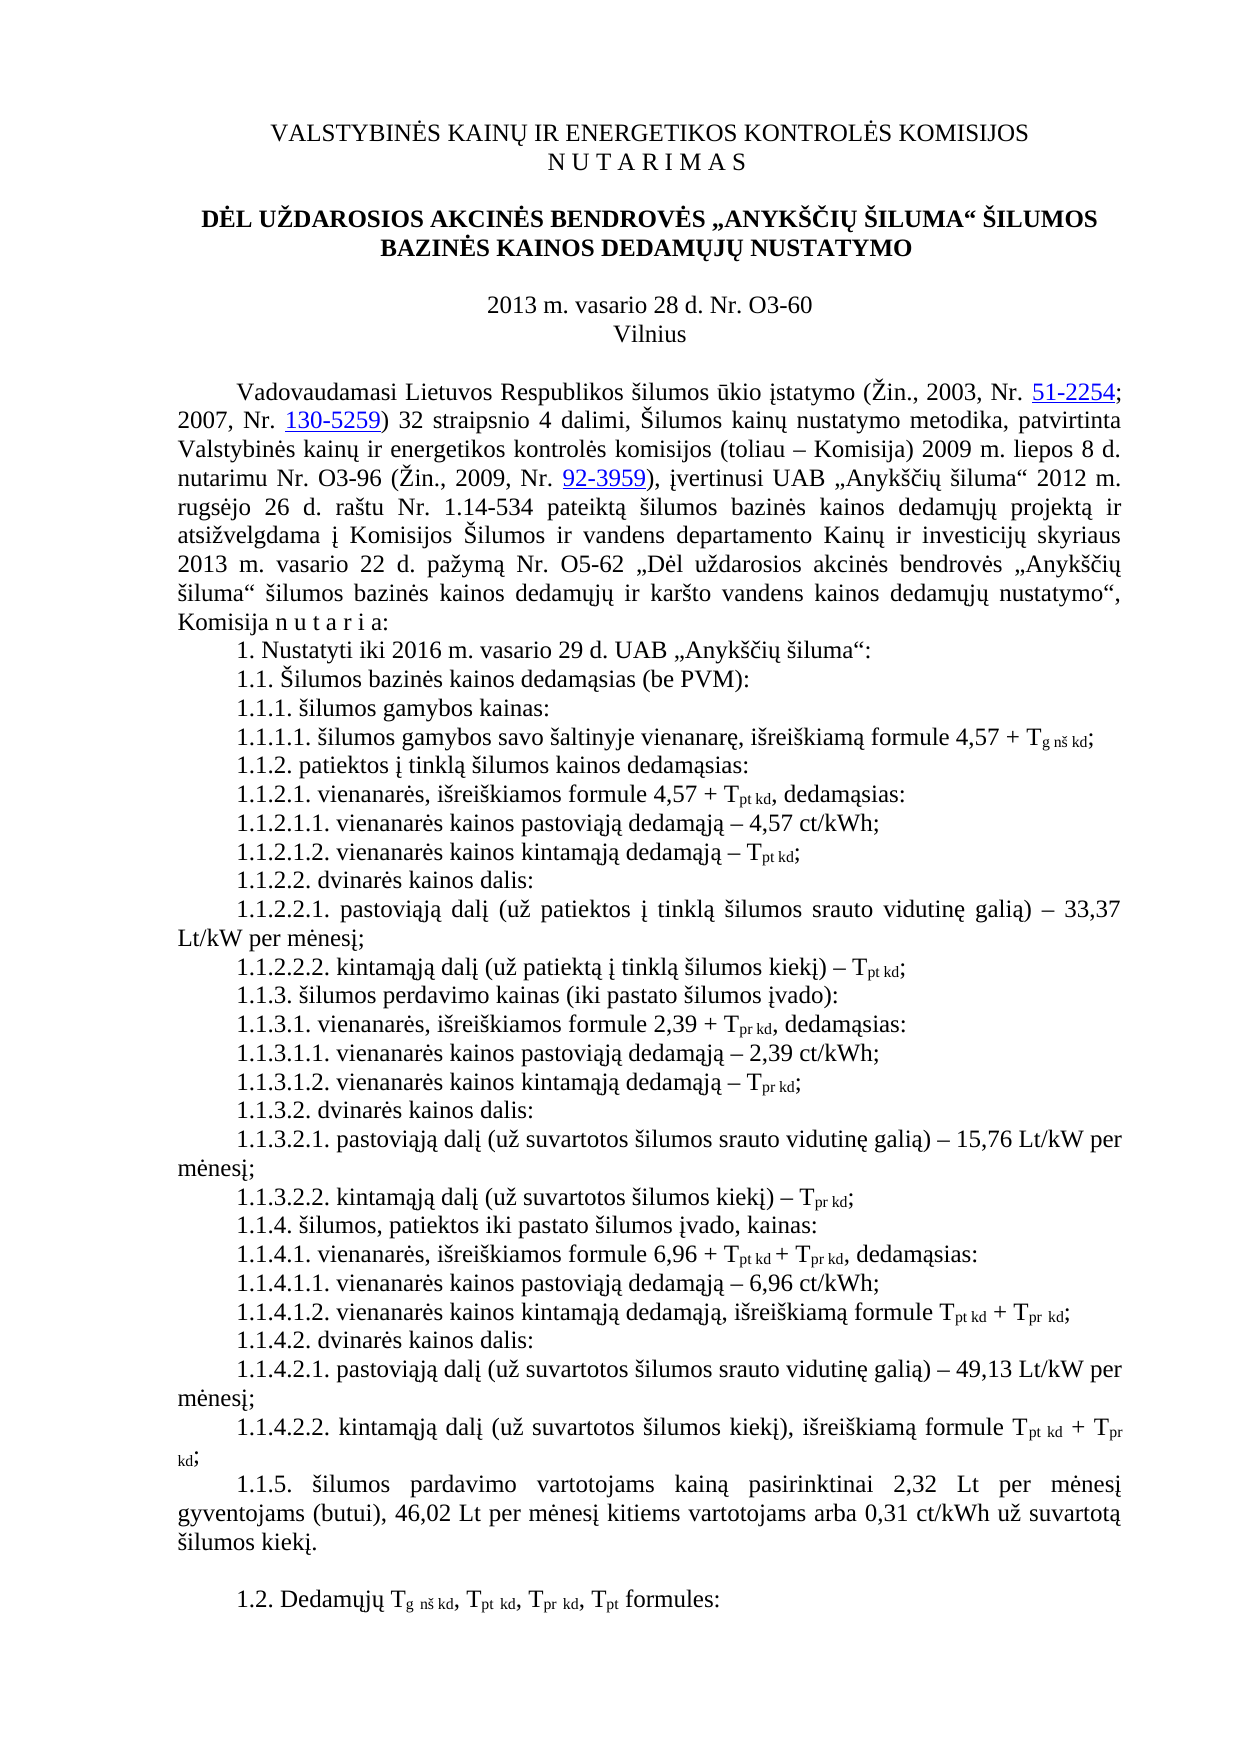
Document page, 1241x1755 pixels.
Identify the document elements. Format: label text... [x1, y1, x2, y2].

text 1.1.3.2. dvinarės kainos dalis: [177, 1096, 1122, 1124]
text 1.1.2.1.2. vienanarės kainos kintamąją dedamąją – Tpt kd; [177, 837, 1122, 866]
text 1.1.4.1.1. vienanarės kainos pastoviąją dedamąją – 6,96 ct/kWh; [177, 1268, 1122, 1297]
text 1.1.1. šilumos gamybos kainas: [177, 693, 1122, 722]
text 2013 m. vasario 28 d. Nr. O3-60 [177, 291, 1122, 319]
text 1.1.5. šilumos pardavimo vartotojams kainą pasirinktinai 2,32 Lt per mėnesį gyventojams (butui), 46,02 Lt per mėnesį kitiems vartotojams arba 0,31 ct/kWh už suvartotą šilumos kiekį. [177, 1469, 1122, 1556]
text 1.1.4.1.2. vienanarės kainos kintamąją dedamąją, išreiškiamą formule Tpt kd + Tpr kd; [177, 1297, 1122, 1326]
text 1.1.3.1.2. vienanarės kainos kintamąją dedamąją – Tpr kd; [177, 1067, 1122, 1096]
text 1.1.2.2.2. kintamąją dalį (už patiektą į tinklą šilumos kiekį) – Tpt kd; [177, 952, 1122, 981]
text 1.1.4.2. dvinarės kainos dalis: [177, 1326, 1122, 1354]
text 1.1.4.1. vienanarės, išreiškiamos formule 6,96 + Tpt kd + Tpr kd, dedamąsias: [177, 1239, 1122, 1268]
text 1.2. Dedamųjų Tg nš kd, Tpt kd, Tpr kd, Tpt formules: [177, 1584, 1122, 1613]
text 1. Nustatyti iki 2016 m. vasario 29 d. UAB „Anykščių šiluma“: [177, 636, 1122, 664]
text 1.1.4. šilumos, patiektos iki pastato šilumos įvado, kainas: [177, 1211, 1122, 1239]
text 1.1.3. šilumos perdavimo kainas (iki pastato šilumos įvado): [177, 981, 1122, 1009]
text 1.1.2.1.1. vienanarės kainos pastoviąją dedamąją – 4,57 ct/kWh; [177, 808, 1122, 837]
text 1.1.3.2.2. kintamąją dalį (už suvartotos šilumos kiekį) – Tpr kd; [177, 1182, 1122, 1211]
text Vadovaudamasi Lietuvos Respublikos šilumos ūkio įstatymo (Žin., 2003, Nr. 51-2254; 2007, Nr. 130-5259) 32 straipsnio 4 dalimi, Šilumos kainų nustatymo metodika, patvirtinta Valstybinės kainų ir energetikos kontrolės komisijos (toliau – Komisija) 2009 m. liepos 8 d. nutarimu Nr. O3-96 (Žin., 2009, Nr. 92-3959), įvertinusi UAB „Anykščių šiluma“ 2012 m. rugsėjo 26 d. raštu Nr. 1.14-534 pateiktą šilumos bazinės kainos dedamųjų projektą ir atsižvelgdama į Komisijos Šilumos ir vandens departamento Kainų ir investicijų skyriaus 2013 m. vasario 22 d. pažymą Nr. O5-62 „Dėl uždarosios akcinės bendrovės „Anykščių šiluma“ šilumos bazinės kainos dedamųjų ir karšto vandens kainos dedamųjų nustatymo“, Komisija n u t a r i a: [177, 377, 1122, 636]
text 1.1.1.1. šilumos gamybos savo šaltinyje vienanarę, išreiškiamą formule 4,57 + Tg nš kd; [177, 722, 1122, 751]
text 1.1.2. patiektos į tinklą šilumos kainos dedamąsias: [177, 751, 1122, 779]
text 1.1.4.2.2. kintamąją dalį (už suvartotos šilumos kiekį), išreiškiamą formule Tpt kd + Tpr kd; [177, 1412, 1122, 1469]
text 1.1.2.2. dvinarės kainos dalis: [177, 866, 1122, 894]
text N U T A R I M A S [177, 147, 1122, 176]
text 1.1.3.1.1. vienanarės kainos pastoviąją dedamąją – 2,39 ct/kWh; [177, 1038, 1122, 1067]
text 1.1.3.1. vienanarės, išreiškiamos formule 2,39 + Tpr kd, dedamąsias: [177, 1009, 1122, 1038]
text DĖL UŽDAROSIOS AKCINĖS BENDROVĖS „Anykščių šiluma“ šilumos bazinės KAINos dedamųjų NUSTATYMO [177, 204, 1122, 262]
text 1.1.4.2.1. pastoviąją dalį (už suvartotos šilumos srauto vidutinę galią) – 49,13 Lt/kW per mėnesį; [177, 1354, 1122, 1412]
text 1.1.2.2.1. pastoviąją dalį (už patiektos į tinklą šilumos srauto vidutinę galią) – 33,37 Lt/kW per mėnesį; [177, 894, 1122, 952]
text 1.1. Šilumos bazinės kainos dedamąsias (be PVM): [177, 664, 1122, 693]
text 1.1.3.2.1. pastoviąją dalį (už suvartotos šilumos srauto vidutinę galią) – 15,76 Lt/kW per mėnesį; [177, 1124, 1122, 1182]
text vALSTYBINĖS KAINŲ IR ENERGETIKOS KONTROLĖS KOMISIJOS [177, 118, 1122, 147]
text Vilnius [177, 319, 1122, 348]
text 1.1.2.1. vienanarės, išreiškiamos formule 4,57 + Tpt kd, dedamąsias: [177, 779, 1122, 808]
